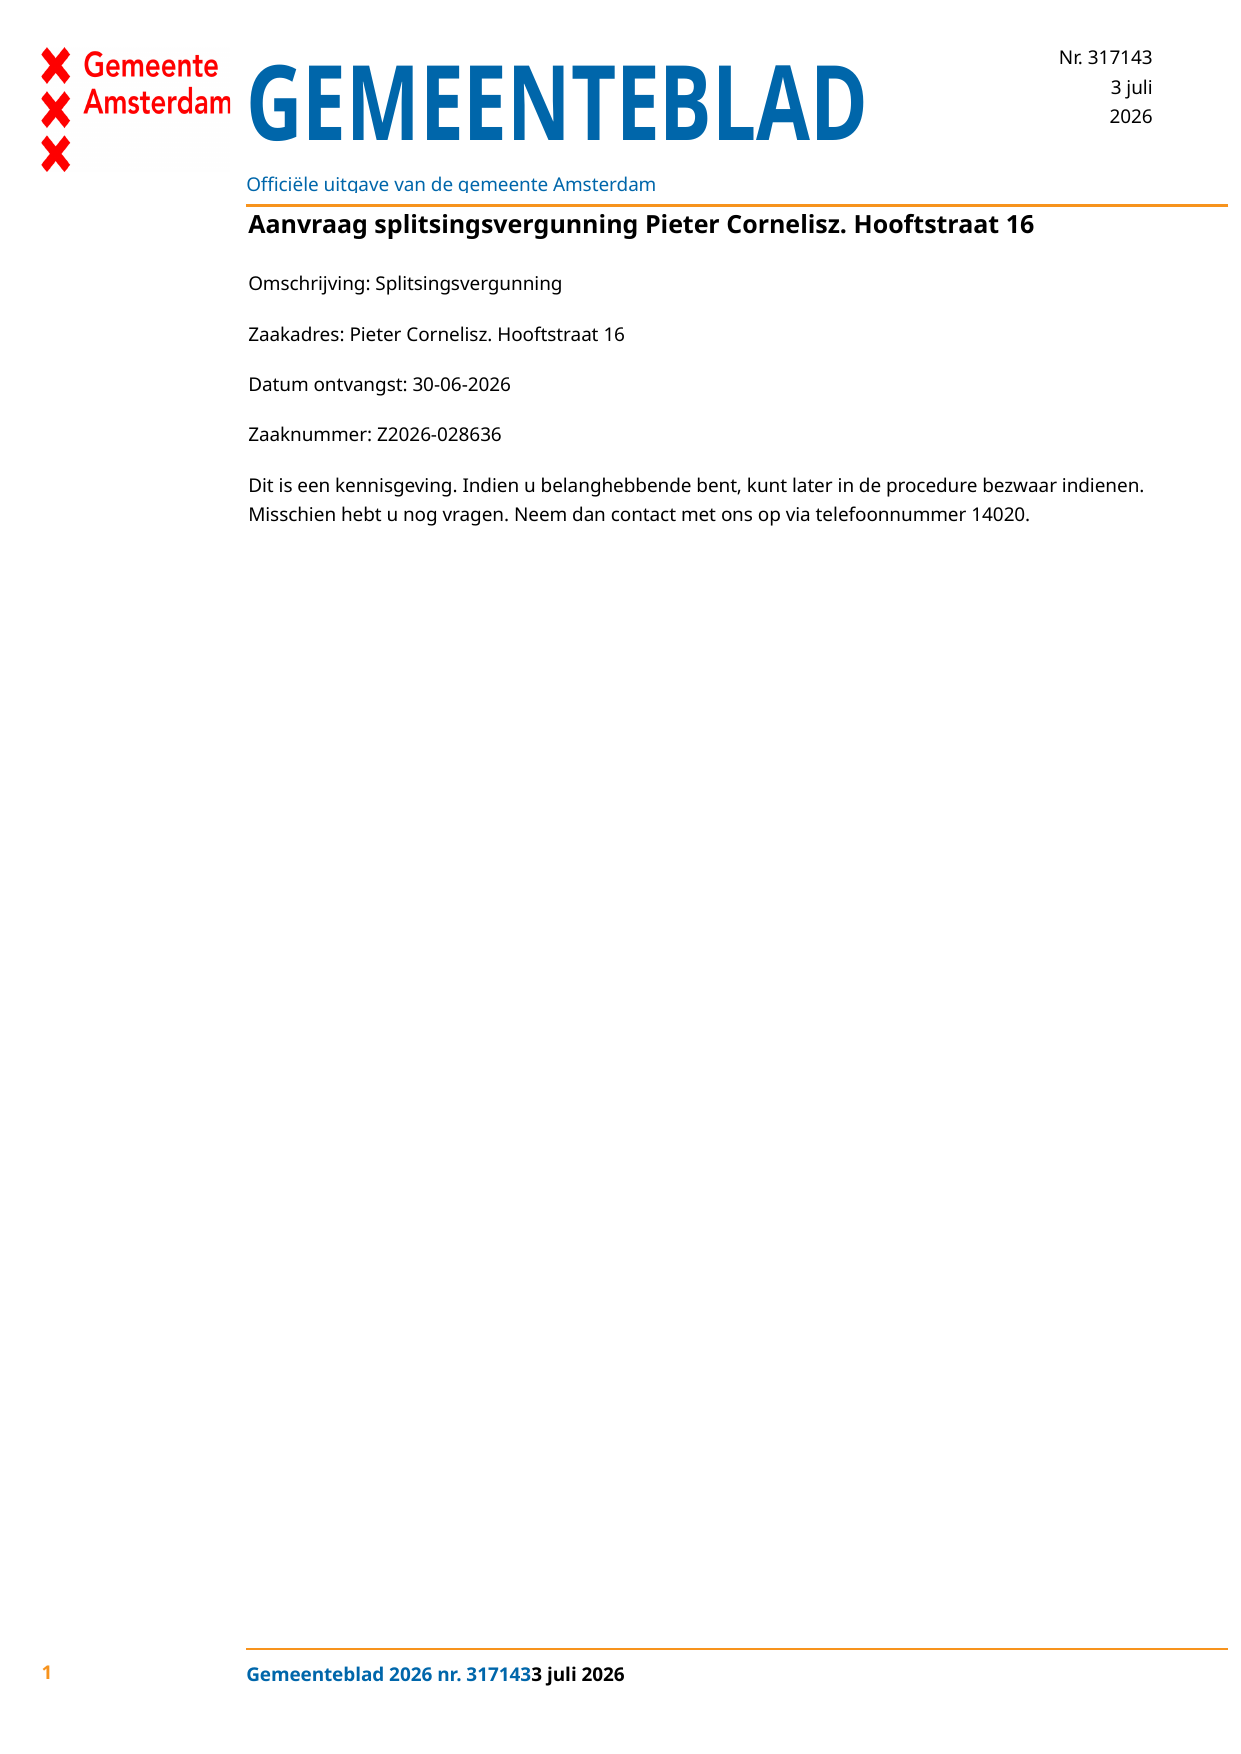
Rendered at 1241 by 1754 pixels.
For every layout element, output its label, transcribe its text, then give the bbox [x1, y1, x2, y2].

picture [41, 47, 231, 172]
text Dit is een kennisgeving. Indien u belanghebbende bent, kunt later in de procedure bezwaar indienen. Misschien hebt u nog vragen. Neem dan contact met ons op via telefoonnummer 14020. [248, 472, 1152, 527]
text Aanvraag splitsingsvergunning Pieter Cornelisz. Hooftstraat 16 [248, 207, 1152, 241]
text Omschrijving: Splitsingsvergunning [248, 270, 1152, 296]
text Zaaknummer: Z2026-028636 [248, 422, 1152, 447]
text Datum ontvangst: 30-06-2026 [248, 371, 1152, 397]
text Zaakadres: Pieter Cornelisz. Hooftstraat 16 [248, 321, 1152, 346]
